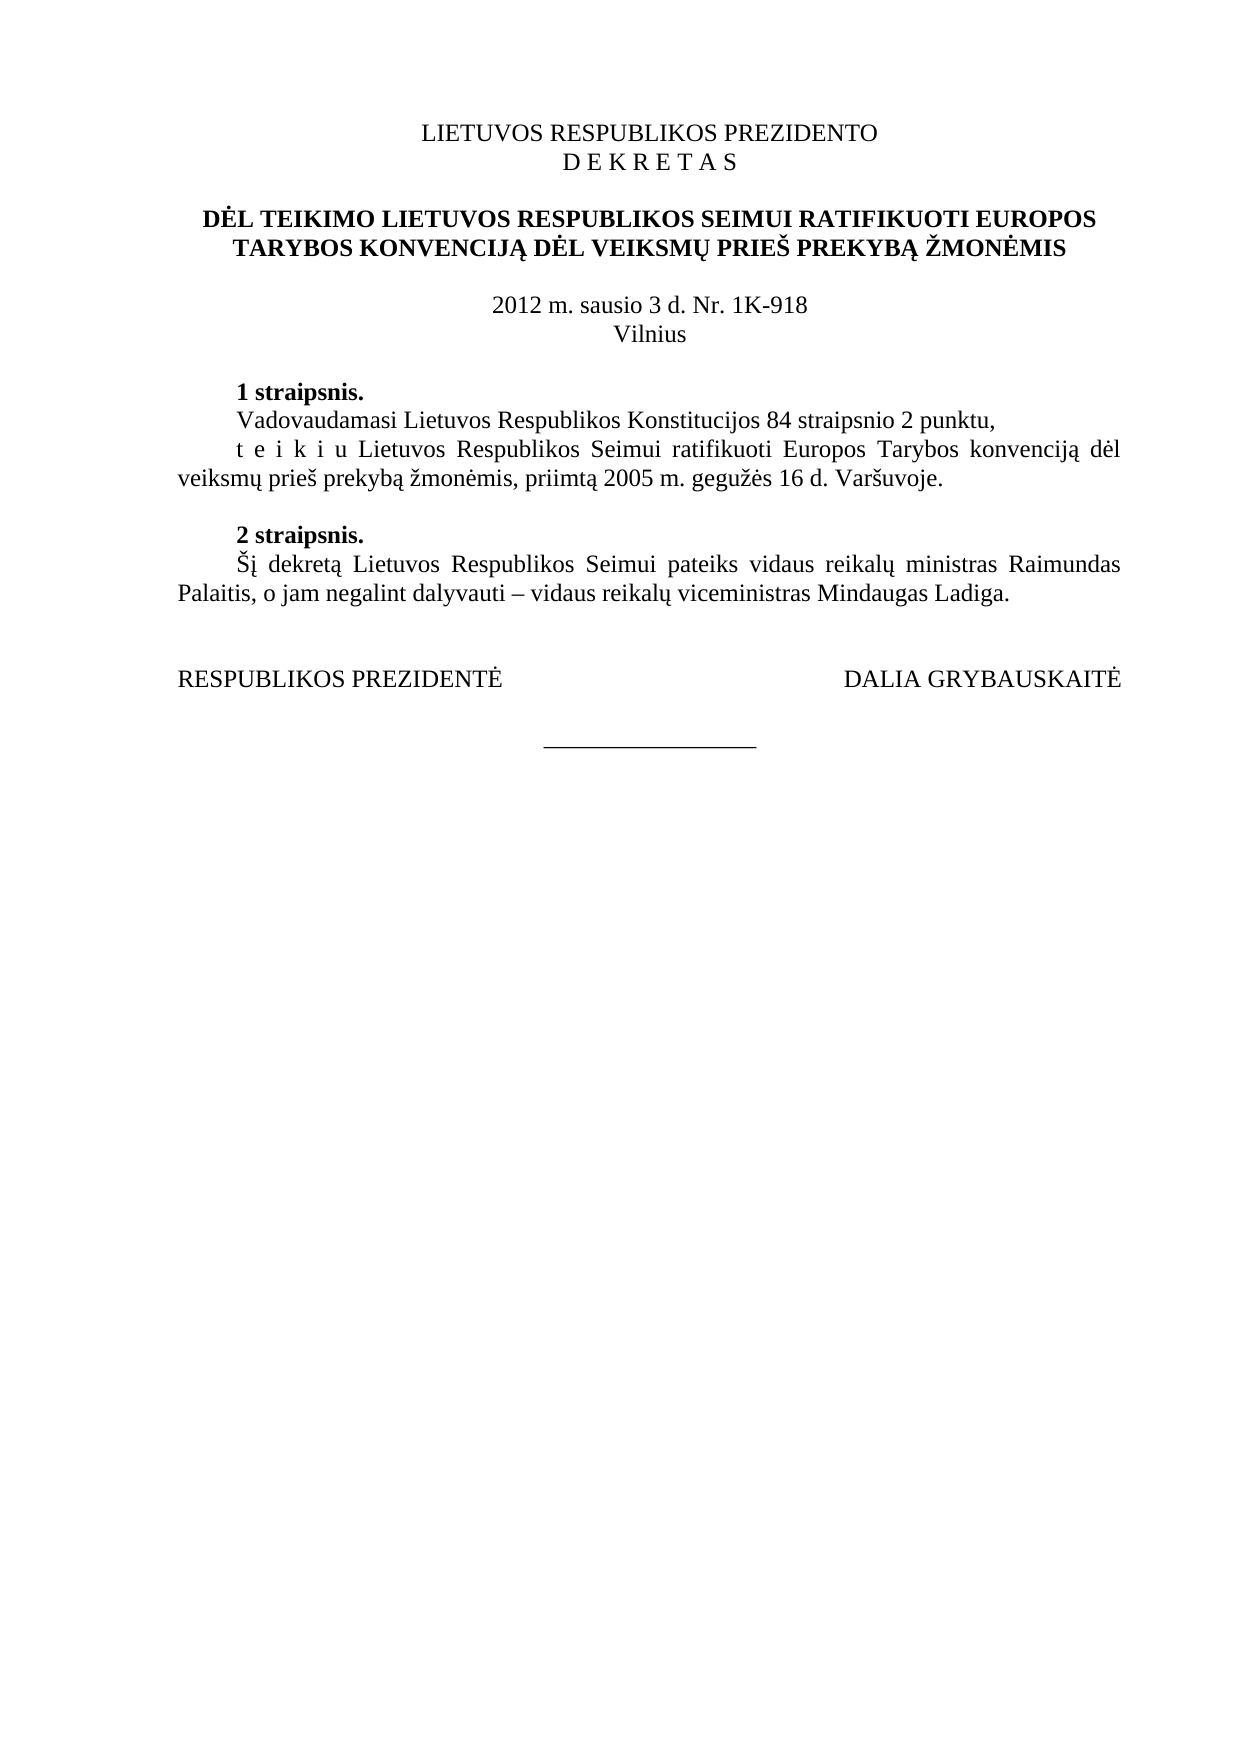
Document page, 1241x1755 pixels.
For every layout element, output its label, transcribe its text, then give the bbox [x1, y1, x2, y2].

text Vadovaudamasi Lietuvos Respublikos Konstitucijos 84 straipsnio 2 punktu, [177, 406, 1122, 434]
text DĖL TEIKIMO LIETUVOS RESPUBLIKOS SEIMUI RATIFIKUOTI EUROPOS TARYBOS KONVENCIJĄ DĖL VEIKSMŲ PRIEŠ PREKYBĄ ŽMONĖMIS [177, 204, 1122, 262]
text Šį dekretą Lietuvos Respublikos Seimui pateiks vidaus reikalų ministras Raimundas Palaitis, o jam negalint dalyvauti – vidaus reikalų viceministras Mindaugas Ladiga. [177, 549, 1122, 607]
text _________________ [177, 722, 1122, 751]
text LIETUVOS RESPUBLIKOS PREZIDENTO [177, 118, 1122, 147]
text 1 straipsnis. [177, 377, 1122, 406]
text t e i k i u Lietuvos Respublikos Seimui ratifikuoti Europos Tarybos konvenciją dėl veiksmų prieš prekybą žmonėmis, priimtą 2005 m. gegužės 16 d. Varšuvoje. [177, 434, 1122, 492]
text 2012 m. sausio 3 d. Nr. 1K-918 [177, 291, 1122, 319]
text RESPUBLIKOS PREZIDENTĖ DALIA GRYBAUSKAITĖ [177, 664, 1122, 693]
text Vilnius [177, 319, 1122, 348]
text D E K R E T A S [177, 147, 1122, 176]
text 2 straipsnis. [177, 521, 1122, 549]
